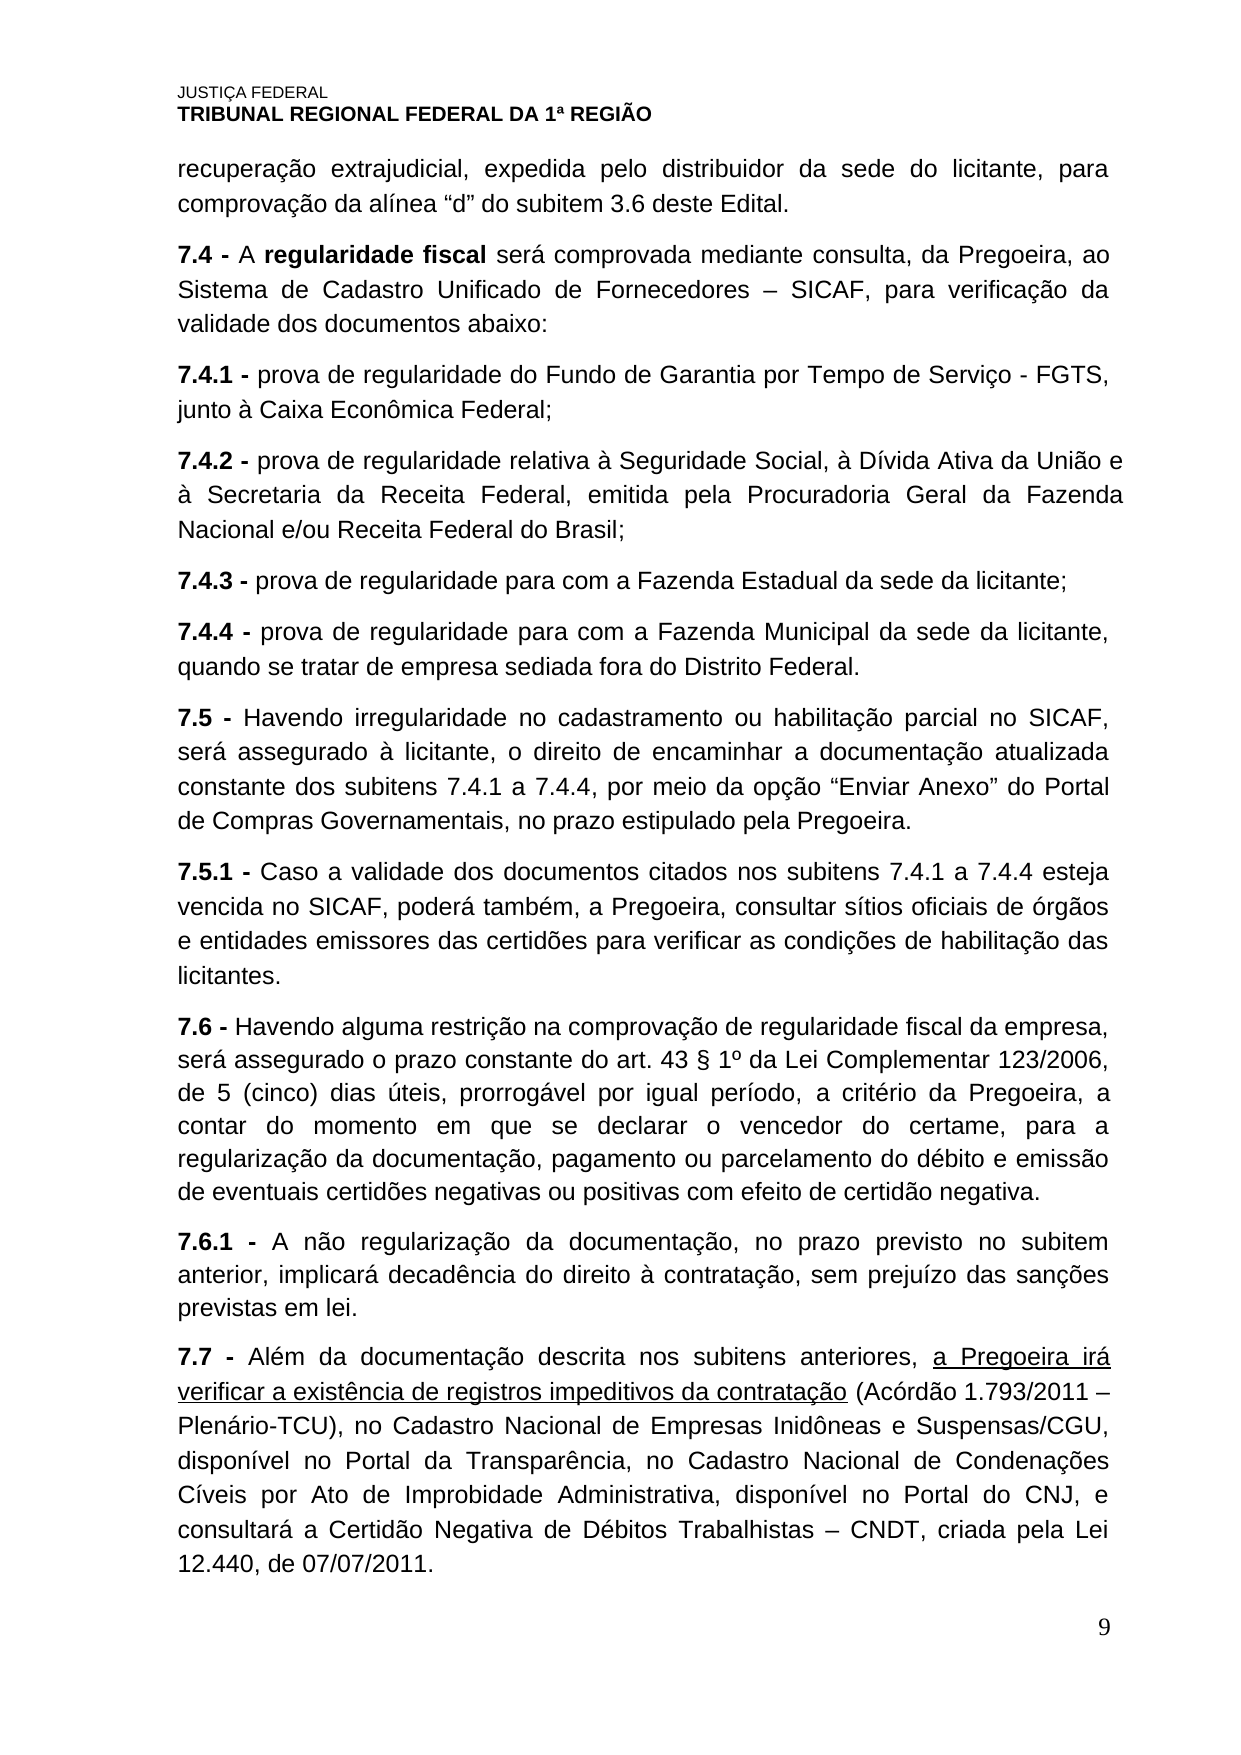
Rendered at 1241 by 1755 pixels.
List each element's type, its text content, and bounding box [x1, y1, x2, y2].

list 7.6.1 - A não regularização da documentação, no prazo previsto no subitem anterior, implicará decadência do direito à contratação, sem prejuízo das sanções previstas em lei. [985, 1227, 1110, 1321]
text 7.7 - Além da documentação descrita nos subitens anteriores, a Pregoeira irá verificar a existência de registros impeditivos da contratação (Acórdão 1.793/2011 – Plenário-TCU), no Cadastro Nacional de Empresas Inidôneas e Suspensas/CGU, disponível no Portal da Transparência, no Cadastro Nacional de Condenações Cíveis por Ato de Improbidade Administrativa, disponível no Portal do CNJ, e consultará a Certidão Negativa de Débitos Trabalhistas – CNDT, criada pela Lei 12.440, de 07/07/2011. [177, 1342, 1110, 1578]
list 7.6.1 - A não regularização da documentação, no prazo previsto no subitem anterior, implicará decadência do direito à contratação, sem prejuízo das sanções previstas em lei. [177, 1227, 308, 1321]
text 7.4.2 - prova de regularidade relativa à Seguridade Social, à Dívida Ativa da União e à Secretaria da Receita Federal, emitida pela Procuradoria Geral da Fazenda Nacional e/ou Receita Federal do Brasil; [177, 446, 1125, 543]
list 7.6 - Havendo alguma restrição na comprovação de regularidade fiscal da empresa, será assegurado o prazo constante do art. 43 § 1º da Lei Complementar 123/2006, de 5 (cinco) dias úteis, prorrogável por igual período, a critério da Pregoeira, a contar do momento em que se declarar o vencedor do certame, para a regularização da documentação, pagamento ou parcelamento do débito e emissão de eventuais certidões negativas ou positivas com efeito de certidão negativa. [177, 1012, 308, 1206]
list 7.6 - Havendo alguma restrição na comprovação de regularidade fiscal da empresa, será assegurado o prazo constante do art. 43 § 1º da Lei Complementar 123/2006, de 5 (cinco) dias úteis, prorrogável por igual período, a critério da Pregoeira, a contar do momento em que se declarar o vencedor do certame, para a regularização da documentação, pagamento ou parcelamento do débito e emissão de eventuais certidões negativas ou positivas com efeito de certidão negativa. [985, 1012, 1110, 1206]
list recuperação extrajudicial, expedida pelo distribuidor da sede do licitante, para comprovação da alínea “d” do subitem 3.6 deste Edital. [177, 154, 1110, 218]
list 7.5.1 - Caso a validade dos documentos citados nos subitens 7.4.1 a 7.4.4 esteja vencida no SICAF, poderá também, a Pregoeira, consultar sítios oficiais de órgãos e entidades emissores das certidões para verificar as condições de habilitação das licitantes. [177, 857, 308, 989]
list 7.4.4 - prova de regularidade para com a Fazenda Municipal da sede da licitante, quando se tratar de empresa sediada fora do Distrito Federal. [985, 617, 1110, 680]
list 7.4.1 - prova de regularidade do Fundo de Garantia por Tempo de Serviço - FGTS, junto à Caixa Econômica Federal; [177, 360, 1110, 423]
list 7.5.1 - Caso a validade dos documentos citados nos subitens 7.4.1 a 7.4.4 esteja vencida no SICAF, poderá também, a Pregoeira, consultar sítios oficiais de órgãos e entidades emissores das certidões para verificar as condições de habilitação das licitantes. [985, 857, 1110, 989]
text 7.5 - Havendo irregularidade no cadastramento ou habilitação parcial no SICAF, será assegurado à licitante, o direito de encaminhar a documentação atualizada constante dos subitens 7.4.1 a 7.4.4, por meio da opção “Enviar Anexo” do Portal de Compras Governamentais, no prazo estipulado pela Pregoeira. [177, 703, 308, 835]
text 7.5 - Havendo irregularidade no cadastramento ou habilitação parcial no SICAF, será assegurado à licitante, o direito de encaminhar a documentação atualizada constante dos subitens 7.4.1 a 7.4.4, por meio da opção “Enviar Anexo” do Portal de Compras Governamentais, no prazo estipulado pela Pregoeira. [985, 703, 1110, 835]
list 7.4.4 - prova de regularidade para com a Fazenda Municipal da sede da licitante, quando se tratar de empresa sediada fora do Distrito Federal. [177, 617, 308, 680]
text 7.4 - A regularidade fiscal será comprovada mediante consulta, da Pregoeira, ao Sistema de Cadastro Unificado de Fornecedores – SICAF, para verificação da validade dos documentos abaixo: [177, 240, 1110, 338]
text 7.4.3 - prova de regularidade para com a Fazenda Estadual da sede da licitante; [177, 566, 1110, 595]
